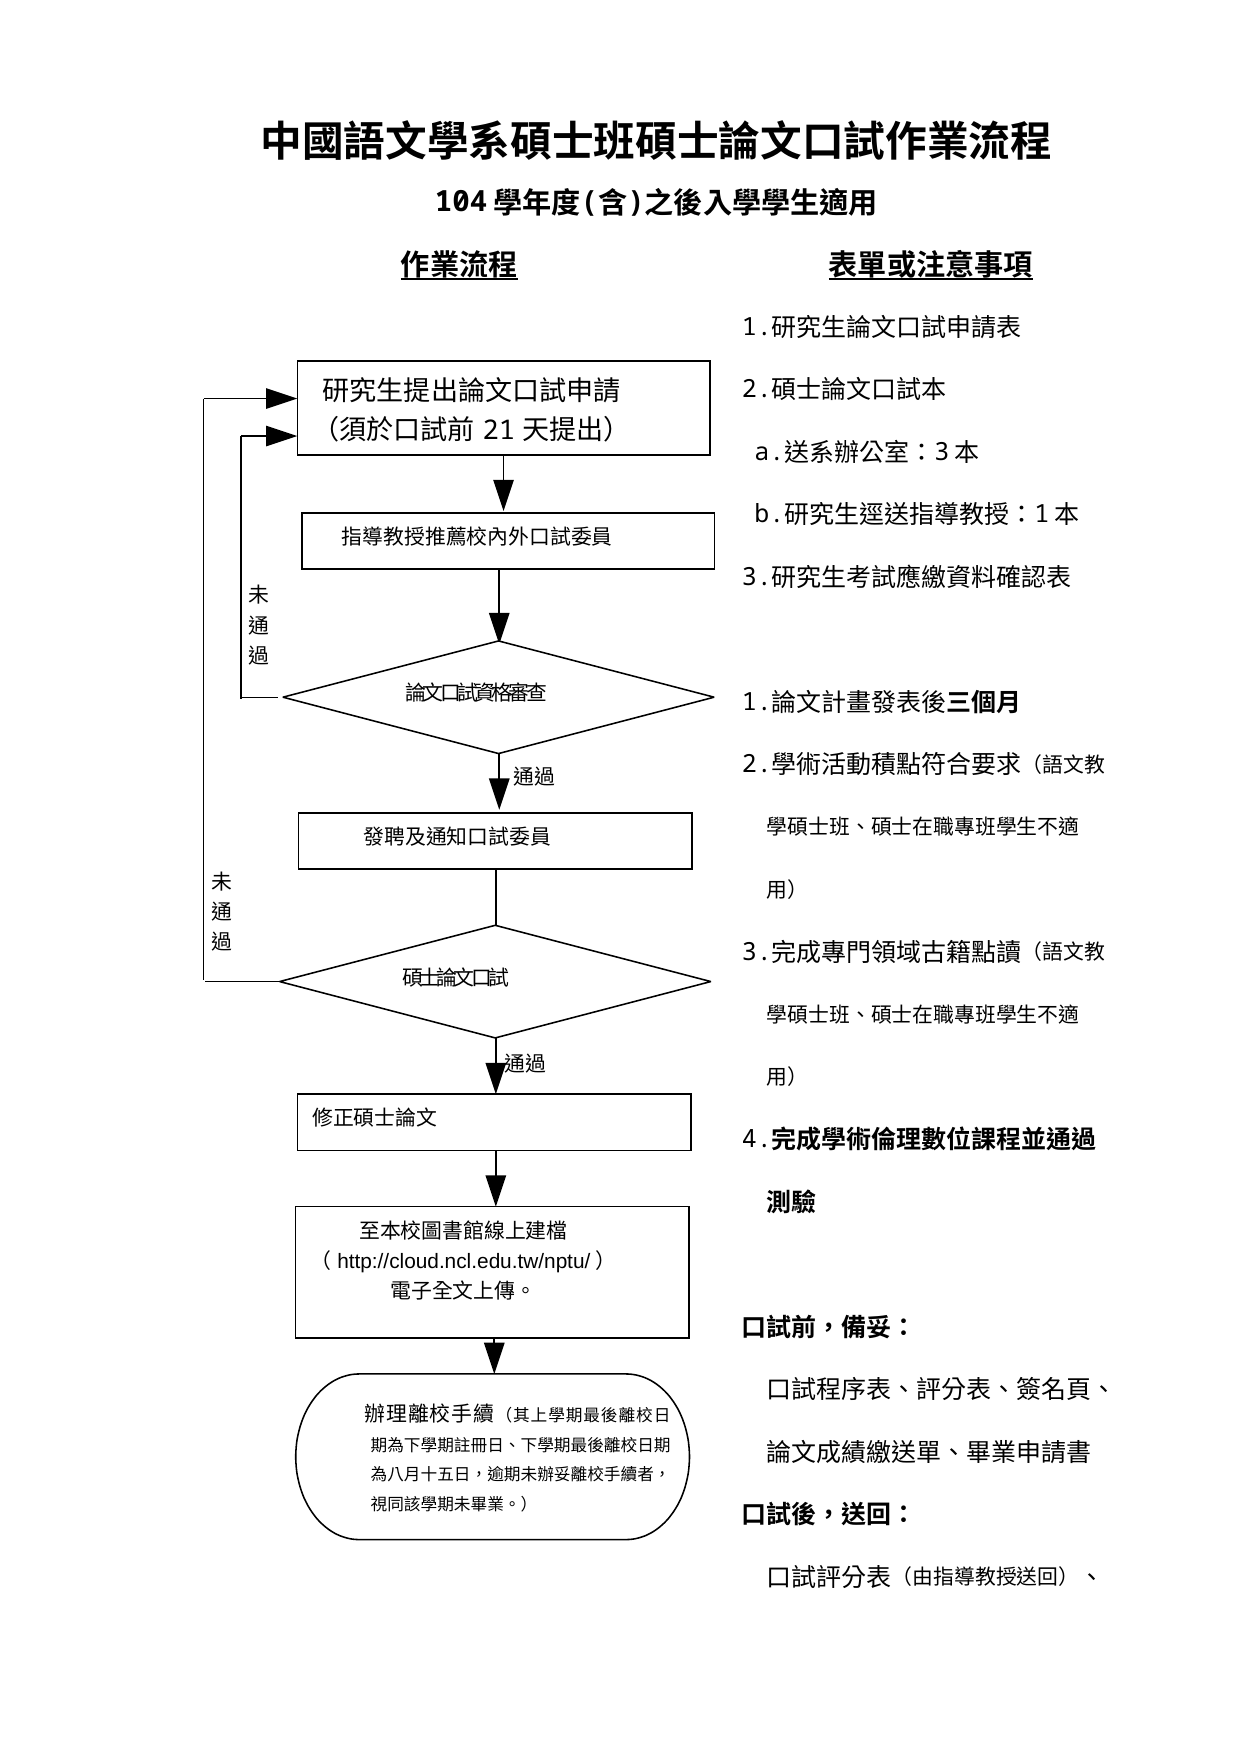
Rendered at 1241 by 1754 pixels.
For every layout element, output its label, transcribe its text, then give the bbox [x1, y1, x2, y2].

table_cell [730, 596, 1131, 659]
table_header 表單或注意事項 [730, 221, 1131, 284]
table_cell 1.論文計畫發表後三個月 2.學術活動積點符合要求（語文教學碩士班、碩士在職專班學生不適用） 3.完成專門領域古籍點讀（語文教學碩士班、碩士在職專班學生不適用） 4.完成學術倫理數位課程並通過測驗 [730, 659, 1131, 1221]
table_cell [188, 284, 730, 1596]
table_cell [730, 1221, 1131, 1284]
table_cell 口試前，備妥： 口試程序表、評分表、簽名頁、 論文成績繳送單、畢業申請書 口試後，送回： 口試評分表（由指導教授送回）、 [730, 1284, 1131, 1596]
text 中國語文學系碩士班碩士論文口試作業流程 [187, 96, 1125, 159]
table_cell 1.研究生論文口試申請表 2.碩士論文口試本 a.送系辦公室：3本 b.研究生逕送指導教授：1本 3.研究生考試應繳資料確認表 [730, 284, 1131, 596]
text 104學年度(含)之後入學學生適用 [187, 159, 1125, 221]
table_header 作業流程 [188, 221, 730, 284]
